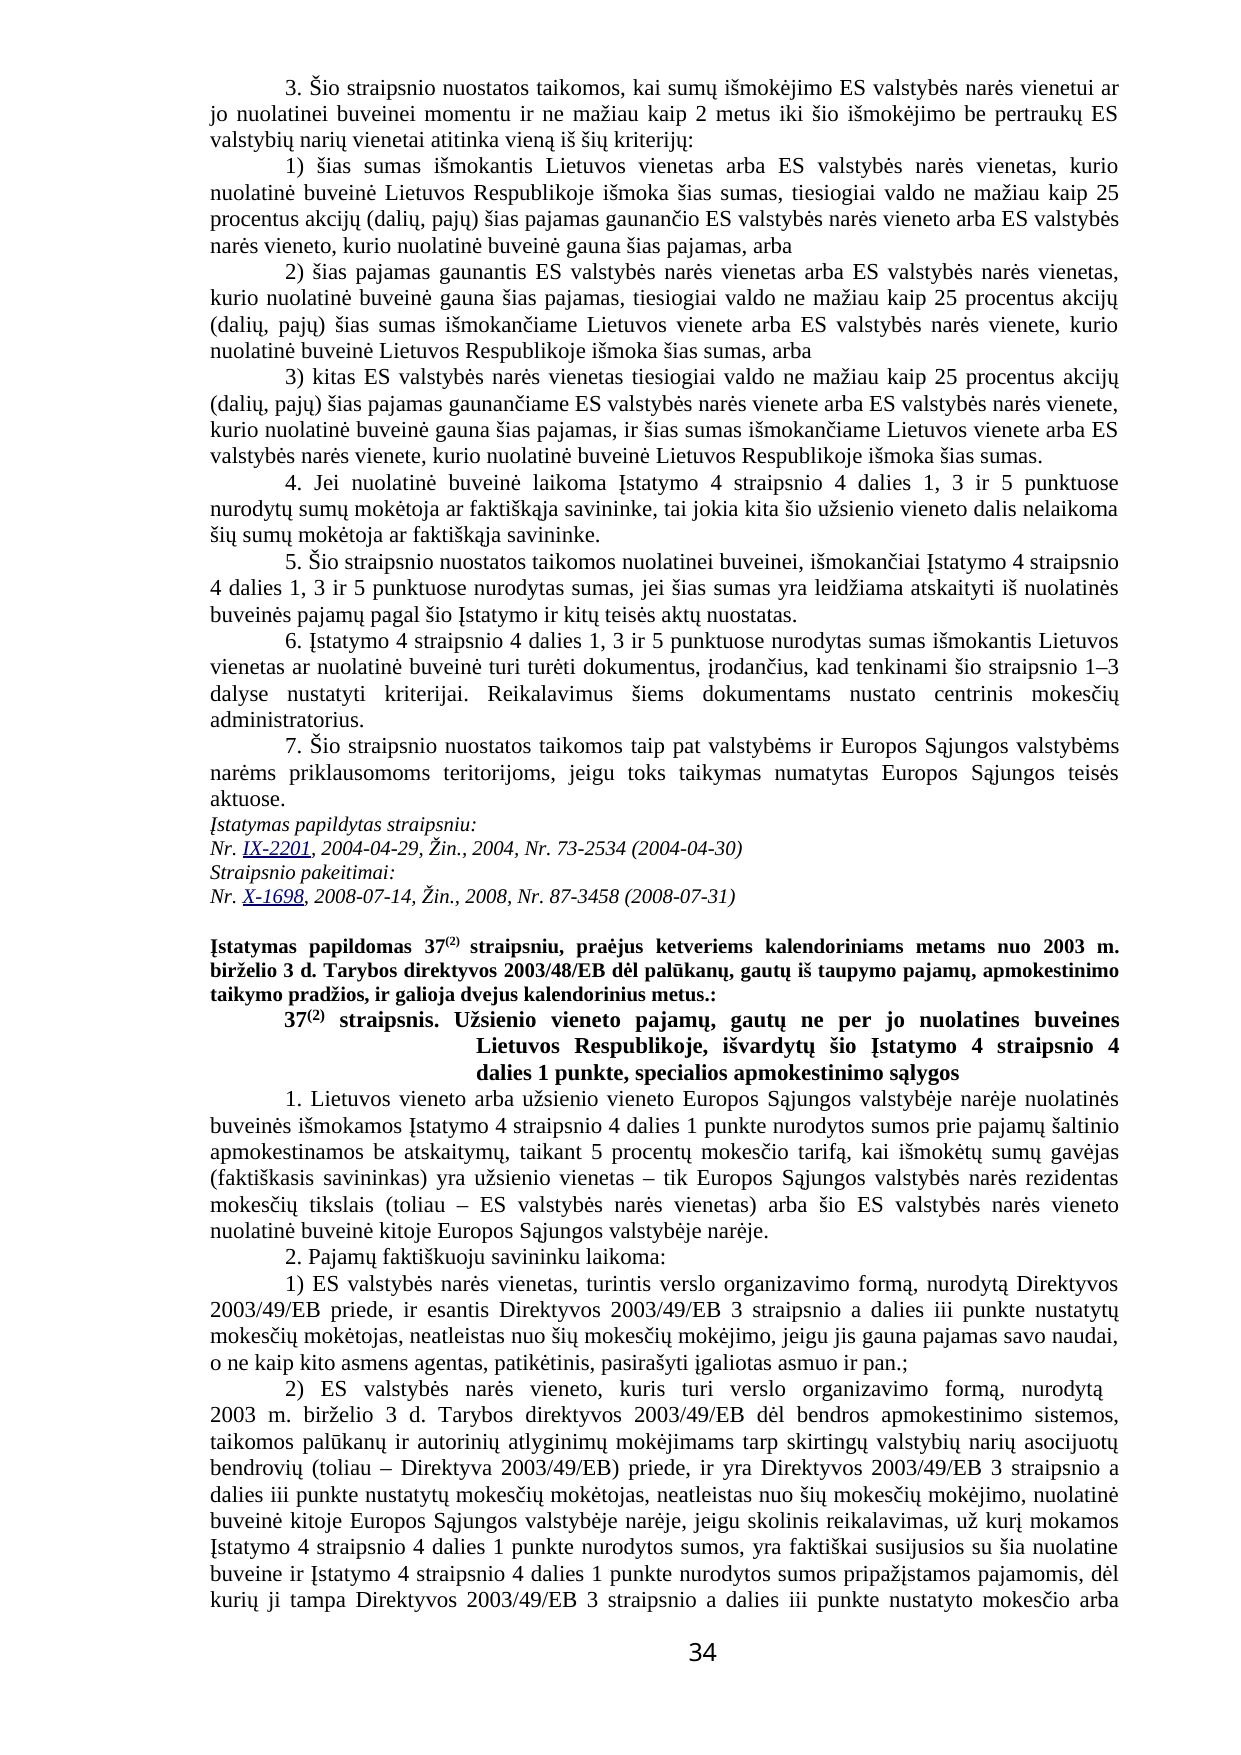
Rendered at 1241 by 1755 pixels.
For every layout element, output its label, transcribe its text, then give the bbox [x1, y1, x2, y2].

text Įstatymas papildomas 37(2) straipsniu, praėjus ketveriems kalendoriniams metams nuo 2003 m. birželio 3 d. Tarybos direktyvos 2003/48/EB dėl palūkanų, gautų iš taupymo pajamų, apmokestinimo taikymo pradžios, ir galioja dvejus kalendorinius metus.: [210, 934, 1120, 1006]
text 4. Jei nuolatinė buveinė laikoma Įstatymo 4 straipsnio 4 dalies 1, 3 ir 5 punktuose nurodytų sumų mokėtoja ar faktiškąja savininke, tai jokia kita šio užsienio vieneto dalis nelaikoma šių sumų mokėtoja ar faktiškąja savininke. [210, 469, 1120, 548]
text 5. Šio straipsnio nuostatos taikomos nuolatinei buveinei, išmokančiai Įstatymo 4 straipsnio 4 dalies 1, 3 ir 5 punktuose nurodytas sumas, jei šias sumas yra leidžiama atskaityti iš nuolatinės buveinės pajamų pagal šio Įstatymo ir kitų teisės aktų nuostatas. [210, 548, 1120, 627]
text 7. Šio straipsnio nuostatos taikomos taip pat valstybėms ir Europos Sąjungos valstybėms narėms priklausomoms teritorijoms, jeigu toks taikymas numatytas Europos Sąjungos teisės aktuose. [210, 732, 1120, 811]
text Nr. X-1698, 2008-07-14, Žin., 2008, Nr. 87-3458 (2008-07-31) [210, 884, 1120, 908]
text 1) šias sumas išmokantis Lietuvos vienetas arba ES valstybės narės vienetas, kurio nuolatinė buveinė Lietuvos Respublikoje išmoka šias sumas, tiesiogiai valdo ne mažiau kaip 25 procentus akcijų (dalių, pajų) šias pajamas gaunančio ES valstybės narės vieneto arba ES valstybės narės vieneto, kurio nuolatinė buveinė gauna šias pajamas, arba [210, 153, 1120, 258]
text 6. Įstatymo 4 straipsnio 4 dalies 1, 3 ir 5 punktuose nurodytas sumas išmokantis Lietuvos vienetas ar nuolatinė buveinė turi turėti dokumentus, įrodančius, kad tenkinami šio straipsnio 1–3 dalyse nustatyti kriterijai. Reikalavimus šiems dokumentams nustato centrinis mokesčių administratorius. [210, 627, 1120, 732]
text 2) šias pajamas gaunantis ES valstybės narės vienetas arba ES valstybės narės vienetas, kurio nuolatinė buveinė gauna šias pajamas, tiesiogiai valdo ne mažiau kaip 25 procentus akcijų (dalių, pajų) šias sumas išmokančiame Lietuvos vienete arba ES valstybės narės vienete, kurio nuolatinė buveinė Lietuvos Respublikoje išmoka šias sumas, arba [210, 258, 1120, 363]
text 2. Pajamų faktiškuoju savininku laikoma: [210, 1243, 1120, 1270]
text 1. Lietuvos vieneto arba užsienio vieneto Europos Sąjungos valstybėje narėje nuolatinės buveinės išmokamos Įstatymo 4 straipsnio 4 dalies 1 punkte nurodytos sumos prie pajamų šaltinio apmokestinamos be atskaitymų, taikant 5 procentų mokesčio tarifą, kai išmokėtų sumų gavėjas (faktiškasis savininkas) yra užsienio vienetas – tik Europos Sąjungos valstybės narės rezidentas mokesčių tikslais (toliau – ES valstybės narės vienetas) arba šio ES valstybės narės vieneto nuolatinė buveinė kitoje Europos Sąjungos valstybėje narėje. [210, 1085, 1120, 1243]
text 37(2) straipsnis. Užsienio vieneto pajamų, gautų ne per jo nuolatines buveines Lietuvos Respublikoje, išvardytų šio Įstatymo 4 straipsnio 4 dalies 1 punkte, specialios apmokestinimo sąlygos [284, 1006, 1120, 1085]
text Straipsnio pakeitimai: [210, 859, 1120, 884]
text 1) ES valstybės narės vienetas, turintis verslo organizavimo formą, nurodytą Direktyvos 2003/49/EB priede, ir esantis Direktyvos 2003/49/EB 3 straipsnio a dalies iii punkte nustatytų mokesčių mokėtojas, neatleistas nuo šių mokesčių mokėjimo, jeigu jis gauna pajamas savo naudai, o ne kaip kito asmens agentas, patikėtinis, pasirašyti įgaliotas asmuo ir pan.; [210, 1270, 1120, 1375]
text 3. Šio straipsnio nuostatos taikomos, kai sumų išmokėjimo ES valstybės narės vienetui ar jo nuolatinei buveinei momentu ir ne mažiau kaip 2 metus iki šio išmokėjimo be pertraukų ES valstybių narių vienetai atitinka vieną iš šių kriterijų: [210, 73, 1120, 153]
text 2) ES valstybės narės vieneto, kuris turi verslo organizavimo formą, nurodytą 2003 m. birželio 3 d. Tarybos direktyvos 2003/49/EB dėl bendros apmokestinimo sistemos, taikomos palūkanų ir autorinių atlyginimų mokėjimams tarp skirtingų valstybių narių asocijuotų bendrovių (toliau – Direktyva 2003/49/EB) priede, ir yra Direktyvos 2003/49/EB 3 straipsnio a dalies iii punkte nustatytų mokesčių mokėtojas, neatleistas nuo šių mokesčių mokėjimo, nuolatinė buveinė kitoje Europos Sąjungos valstybėje narėje, jeigu skolinis reikalavimas, už kurį mokamos Įstatymo 4 straipsnio 4 dalies 1 punkte nurodytos sumos, yra faktiškai susijusios su šia nuolatine buveine ir Įstatymo 4 straipsnio 4 dalies 1 punkte nurodytos sumos pripažįstamos pajamomis, dėl kurių ji tampa Direktyvos 2003/49/EB 3 straipsnio a dalies iii punkte nustatyto mokesčio arba [210, 1375, 1120, 1612]
text 3) kitas ES valstybės narės vienetas tiesiogiai valdo ne mažiau kaip 25 procentus akcijų (dalių, pajų) šias pajamas gaunančiame ES valstybės narės vienete arba ES valstybės narės vienete, kurio nuolatinė buveinė gauna šias pajamas, ir šias sumas išmokančiame Lietuvos vienete arba ES valstybės narės vienete, kurio nuolatinė buveinė Lietuvos Respublikoje išmoka šias sumas. [210, 363, 1120, 469]
text Įstatymas papildytas straipsniu: [210, 811, 1120, 836]
text Nr. IX-2201, 2004-04-29, Žin., 2004, Nr. 73-2534 (2004-04-30) [210, 836, 1120, 859]
